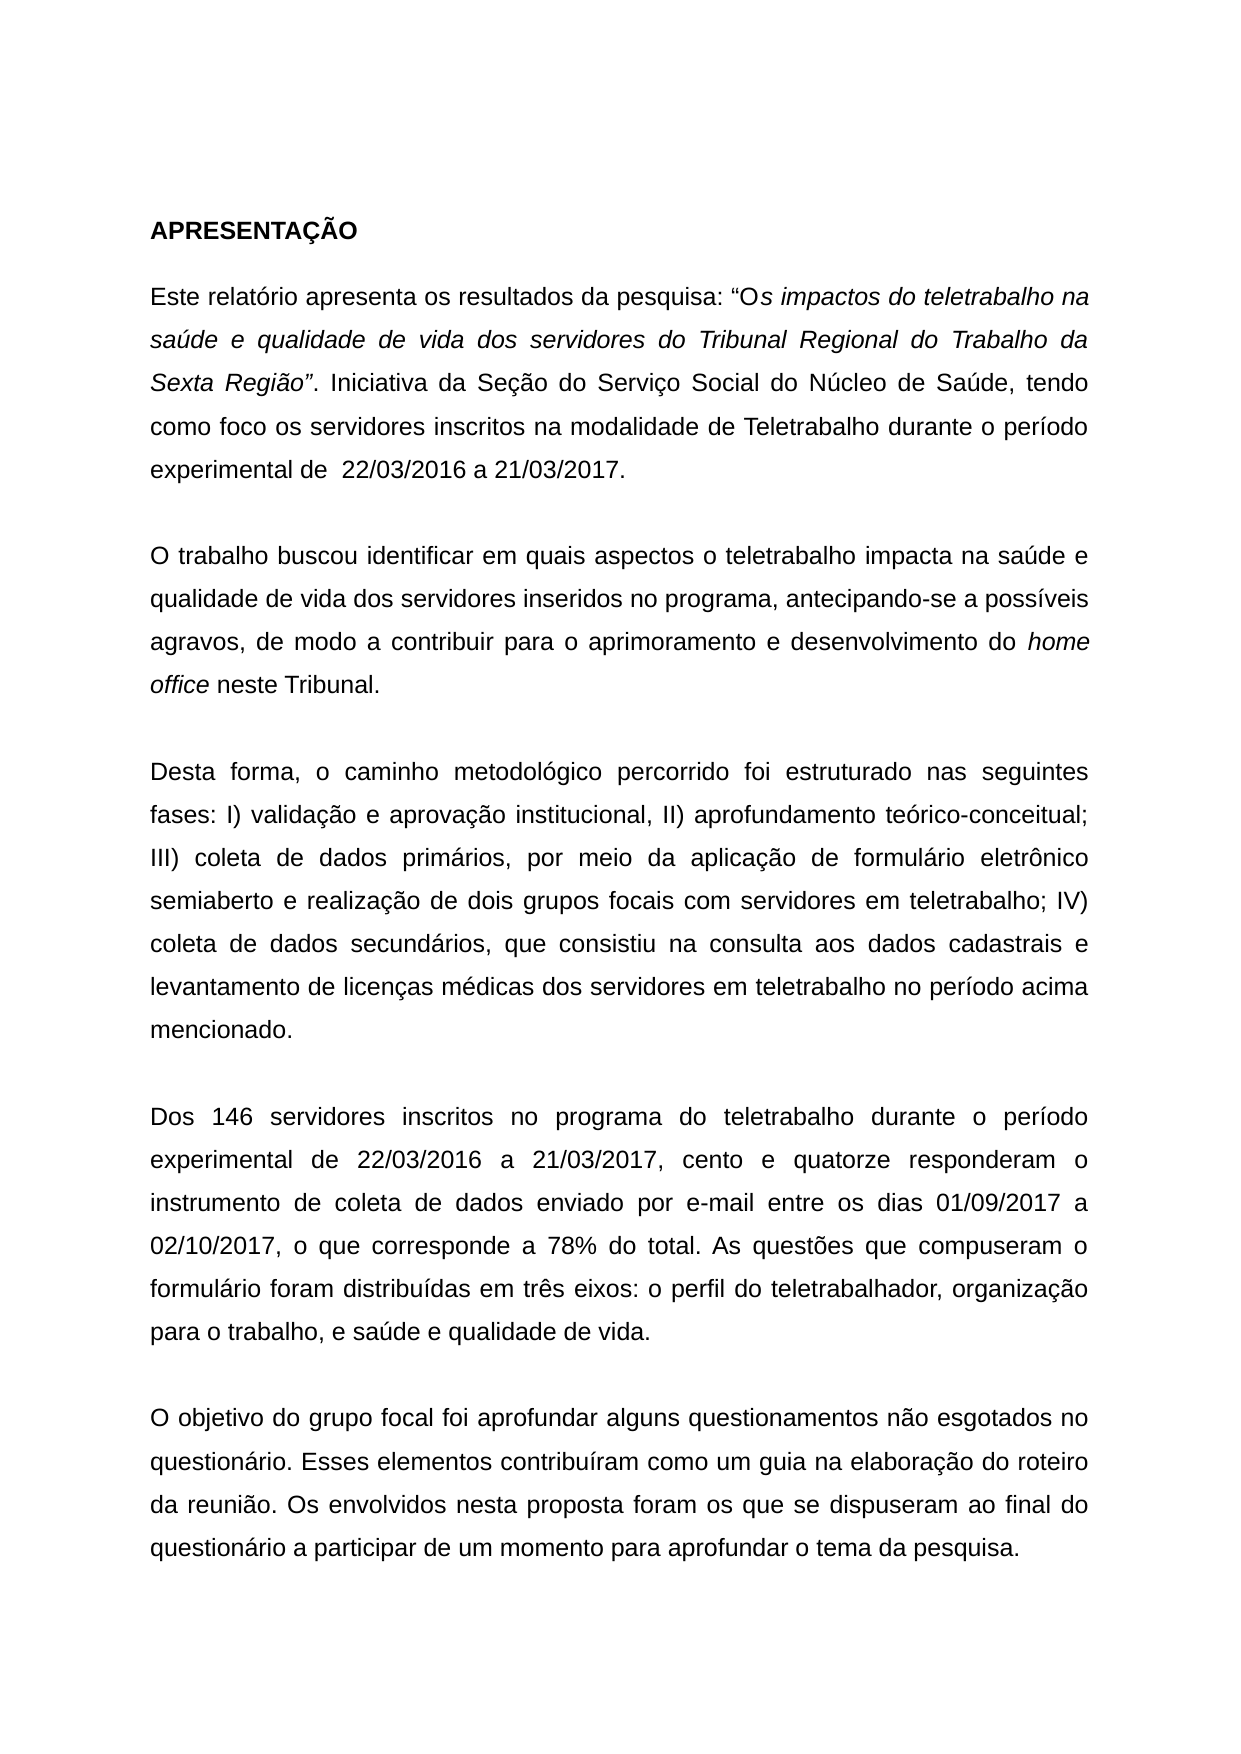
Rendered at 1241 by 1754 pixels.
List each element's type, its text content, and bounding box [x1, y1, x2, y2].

text Este relatório apresenta os resultados da pesquisa: “Os impactos do teletrabalho na saúde e qualidade de vida dos servidores do Tribunal Regional do Trabalho da Sexta Região”. Iniciativa da Seção do Serviço Social do Núcleo de Saúde, tendo como foco os servidores inscritos na modalidade de Teletrabalho durante o período experimental de 22/03/2016 a 21/03/2017. [150, 282, 1090, 483]
text APRESENTAÇÃO [150, 216, 1090, 245]
text Desta forma, o caminho metodológico percorrido foi estruturado nas seguintes fases: I) validação e aprovação institucional, II) aprofundamento teórico-conceitual; III) coleta de dados primários, por meio da aplicação de formulário eletrônico semiaberto e realização de dois grupos focais com servidores em teletrabalho; IV) coleta de dados secundários, que consistiu na consulta aos dados cadastrais e levantamento de licenças médicas dos servidores em teletrabalho no período acima mencionado. [150, 756, 1090, 1044]
text O trabalho buscou identificar em quais aspectos o teletrabalho impacta na saúde e qualidade de vida dos servidores inseridos no programa, antecipando-se a possíveis agravos, de modo a contribuir para o aprimoramento e desenvolvimento do home office neste Tribunal. [150, 541, 1090, 699]
text O objetivo do grupo focal foi aprofundar alguns questionamentos não esgotados no questionário. Esses elementos contribuíram como um guia na elaboração do roteiro da reunião. Os envolvidos nesta proposta foram os que se dispuseram ao final do questionário a participar de um momento para aprofundar o tema da pesquisa. [150, 1403, 1090, 1561]
text Dos 146 servidores inscritos no programa do teletrabalho durante o período experimental de 22/03/2016 a 21/03/2017, cento e quatorze responderam o instrumento de coleta de dados enviado por e-mail entre os dias 01/09/2017 a 02/10/2017, o que corresponde a 78% do total. As questões que compuseram o formulário foram distribuídas em três eixos: o perfil do teletrabalhador, organização para o trabalho, e saúde e qualidade de vida. [150, 1101, 1090, 1346]
